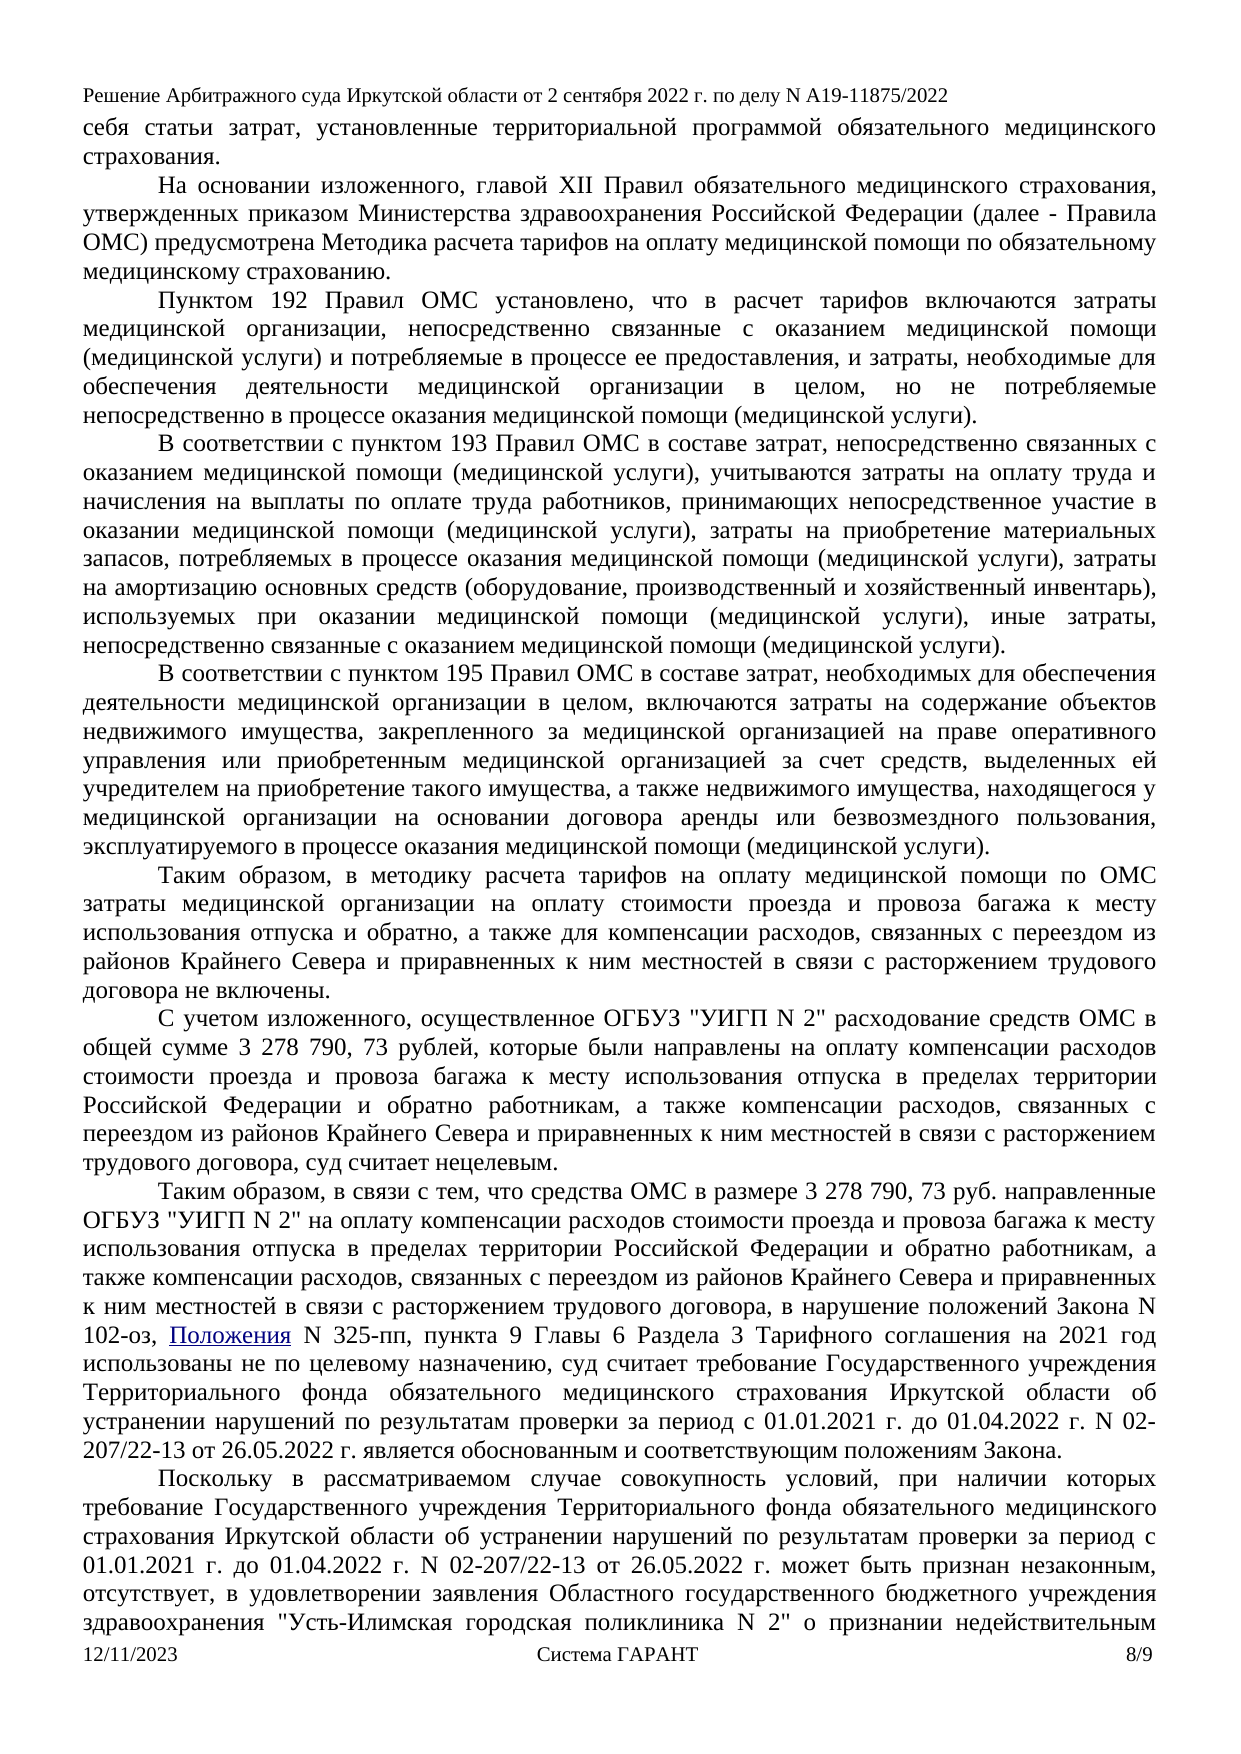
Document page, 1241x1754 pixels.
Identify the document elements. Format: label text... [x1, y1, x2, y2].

text Пунктом 192 Правил ОМС установлено, что в расчет тарифов включаются затраты медицинской организации, непосредственно связанные с оказанием медицинской помощи (медицинской услуги) и потребляемые в процессе ее предоставления, и затраты, необходимые для обеспечения деятельности медицинской организации в целом, но не потребляемые непосредственно в процессе оказания медицинской помощи (медицинской услуги). [83, 285, 1157, 428]
text Поскольку в рассматриваемом случае совокупность условий, при наличии которых требование Государственного учреждения Территориального фонда обязательного медицинского страхования Иркутской области об устранении нарушений по результатам проверки за период с 01.01.2021 г. до 01.04.2022 г. N 02-207/22-13 от 26.05.2022 г. может быть признан незаконным, отсутствует, в удовлетворении заявления Областного государственного бюджетного учреждения здравоохранения "Усть-Илимская городская поликлиника N 2" о признании недействительным [83, 1463, 1157, 1636]
text Таким образом, в связи с тем, что средства ОМС в размере 3 278 790, 73 руб. направленные ОГБУЗ "УИГП N 2" на оплату компенсации расходов стоимости проезда и провоза багажа к месту использования отпуска в пределах территории Российской Федерации и обратно работникам, а также компенсации расходов, связанных с переездом из районов Крайнего Севера и приравненных к ним местностей в связи с расторжением трудового договора, в нарушение положений Закона N 102-оз, Положения N 325-пп, пункта 9 Главы 6 Раздела 3 Тарифного соглашения на 2021 год использованы не по целевому назначению, суд считает требование Государственного учреждения Территориального фонда обязательного медицинского страхования Иркутской области об устранении нарушений по результатам проверки за период с 01.01.2021 г. до 01.04.2022 г. N 02-207/22-13 от 26.05.2022 г. является обоснованным и соответствующим положениям Закона. [83, 1176, 1157, 1463]
text В соответствии с пунктом 195 Правил ОМС в составе затрат, необходимых для обеспечения деятельности медицинской организации в целом, включаются затраты на содержание объектов недвижимого имущества, закрепленного за медицинской организацией на праве оперативного управления или приобретенным медицинской организацией за счет средств, выделенных ей учредителем на приобретение такого имущества, а также недвижимого имущества, находящегося у медицинской организации на основании договора аренды или безвозмездного пользования, эксплуатируемого в процессе оказания медицинской помощи (медицинской услуги). [83, 658, 1157, 860]
text В соответствии с пунктом 193 Правил ОМС в составе затрат, непосредственно связанных с оказанием медицинской помощи (медицинской услуги), учитываются затраты на оплату труда и начисления на выплаты по оплате труда работников, принимающих непосредственное участие в оказании медицинской помощи (медицинской услуги), затраты на приобретение материальных запасов, потребляемых в процессе оказания медицинской помощи (медицинской услуги), затраты на амортизацию основных средств (оборудование, производственный и хозяйственный инвентарь), используемых при оказании медицинской помощи (медицинской услуги), иные затраты, непосредственно связанные с оказанием медицинской помощи (медицинской услуги). [83, 428, 1157, 658]
text На основании изложенного, главой XII Правил обязательного медицинского страхования, утвержденных приказом Министерства здравоохранения Российской Федерации (далее - Правила ОМС) предусмотрена Методика расчета тарифов на оплату медицинской помощи по обязательному медицинскому страхованию. [83, 170, 1157, 285]
text Таким образом, в методику расчета тарифов на оплату медицинской помощи по ОМС затраты медицинской организации на оплату стоимости проезда и провоза багажа к месту использования отпуска и обратно, а также для компенсации расходов, связанных с переездом из районов Крайнего Севера и приравненных к ним местностей в связи с расторжением трудового договора не включены. [83, 860, 1157, 1003]
text себя статьи затрат, установленные территориальной программой обязательного медицинского страхования. [83, 112, 1157, 170]
text С учетом изложенного, осуществленное ОГБУЗ "УИГП N 2" расходование средств ОМС в общей сумме 3 278 790, 73 рублей, которые были направлены на оплату компенсации расходов стоимости проезда и провоза багажа к месту использования отпуска в пределах территории Российской Федерации и обратно работникам, а также компенсации расходов, связанных с переездом из районов Крайнего Севера и приравненных к ним местностей в связи с расторжением трудового договора, суд считает нецелевым. [83, 1003, 1157, 1176]
